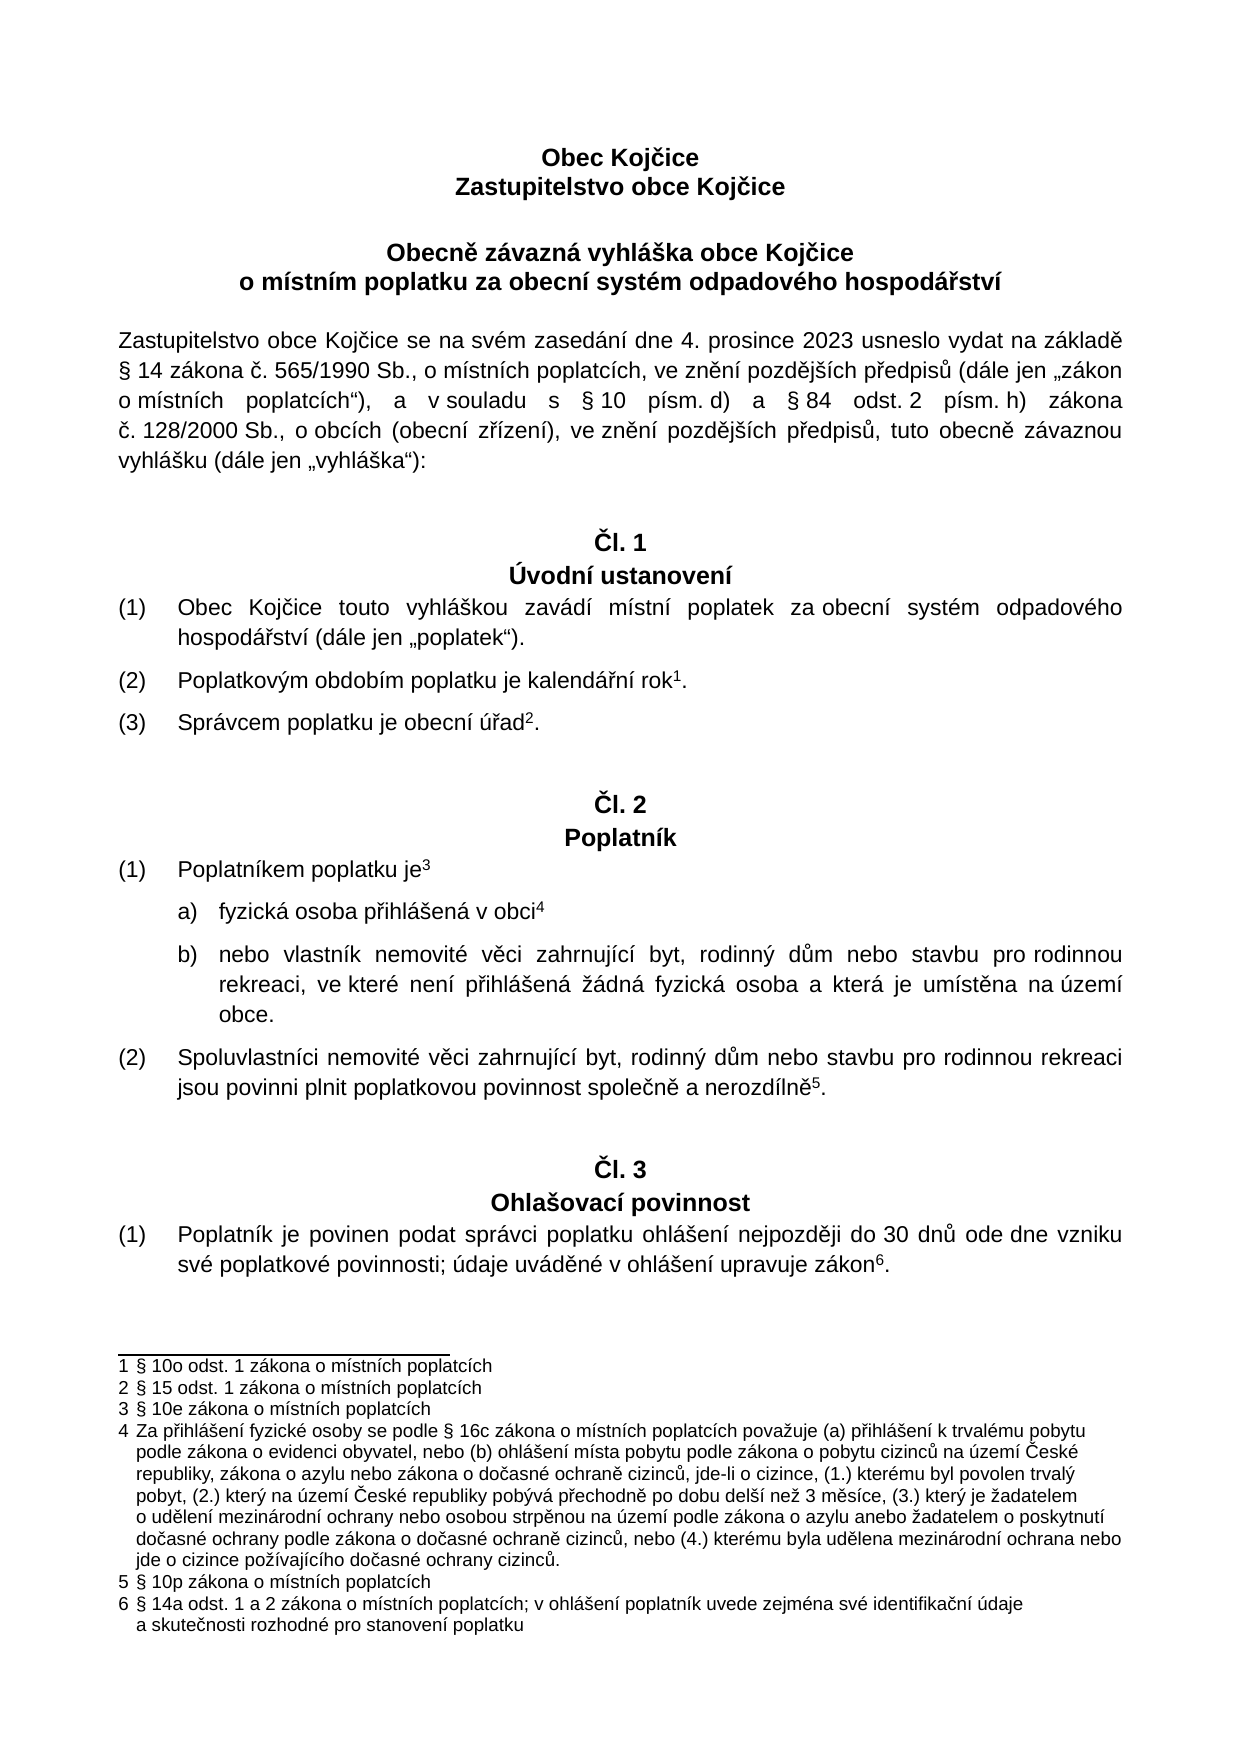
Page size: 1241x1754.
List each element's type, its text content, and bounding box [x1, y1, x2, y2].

list § 15 odst. 1 zákona o místních poplatcích [118, 1377, 1122, 1398]
list Poplatníkem poplatku je [118, 856, 1122, 882]
list Správcem poplatku je obecní úřad. [118, 709, 1122, 736]
list nebo vlastník nemovité věci zahrnující byt, rodinný dům nebo stavbu pro rodinnou rekreaci, ve které není přihlášená žádná fyzická osoba a která je umístěna na území obce. [177, 941, 1122, 1028]
list fyzická osoba přihlášená v obci [177, 898, 1122, 925]
subtitle Obecně závazná vyhláška obce Kojčice o místním poplatku za obecní systém odpadového hospodářství [118, 238, 1122, 295]
subtitle Čl. 3 Ohlašovací povinnost [118, 1154, 1122, 1216]
list Poplatník je povinen podat správci poplatku ohlášení nejpozději do 30 dnů ode dne vzniku své poplatkové povinnosti; údaje uváděné v ohlášení upravuje zákon. [118, 1221, 1122, 1277]
text Obec Kojčice Zastupitelstvo obce Kojčice [118, 143, 1122, 201]
text Zastupitelstvo obce Kojčice se na svém zasedání dne 4. prosince 2023 usneslo vydat na základě § 14 zákona č. 565/1990 Sb., o místních poplatcích, ve znění pozdějších předpisů (dále jen „zákon o místních poplatcích“), a v souladu s § 10 písm. d) a § 84 odst. 2 písm. h) zákona č. 128/2000 Sb., o obcích (obecní zřízení), ve znění pozdějších předpisů, tuto obecně závaznou vyhlášku (dále jen „vyhláška“): [118, 327, 1122, 474]
list § 14a odst. 1 a 2 zákona o místních poplatcích; v ohlášení poplatník uvede zejména své identifikační údaje a skutečnosti rozhodné pro stanovení poplatku [118, 1592, 1122, 1635]
list Poplatkovým obdobím poplatku je kalendářní rok. [118, 667, 1122, 693]
subtitle Čl. 2 Poplatník [118, 789, 1122, 851]
list § 10p zákona o místních poplatcích [118, 1571, 1122, 1592]
list § 10o odst. 1 zákona o místních poplatcích [118, 1355, 1122, 1377]
list Za přihlášení fyzické osoby se podle § 16c zákona o místních poplatcích považuje (a) přihlášení k trvalému pobytu podle zákona o evidenci obyvatel, nebo (b) ohlášení místa pobytu podle zákona o pobytu cizinců na území České republiky, zákona o azylu nebo zákona o dočasné ochraně cizinců, jde-li o cizince, (1.) kterému byl povolen trvalý pobyt, (2.) který na území České republiky pobývá přechodně po dobu delší než 3 měsíce, (3.) který je žadatelem o udělení mezinárodní ochrany nebo osobou strpěnou na území podle zákona o azylu anebo žadatelem o poskytnutí dočasné ochrany podle zákona o dočasné ochraně cizinců, nebo (4.) kterému byla udělena mezinárodní ochrana nebo jde o cizince požívajícího dočasné ochrany cizinců. [118, 1420, 1122, 1571]
list Spoluvlastníci nemovité věci zahrnující byt, rodinný dům nebo stavbu pro rodinnou rekreaci jsou povinni plnit poplatkovou povinnost společně a nerozdílně. [118, 1044, 1122, 1101]
list Obec Kojčice touto vyhláškou zavádí místní poplatek za obecní systém odpadového hospodářství (dále jen „poplatek“). [118, 594, 1122, 650]
list § 10e zákona o místních poplatcích [118, 1398, 1122, 1420]
subtitle Čl. 1 Úvodní ustanovení [118, 528, 1122, 589]
